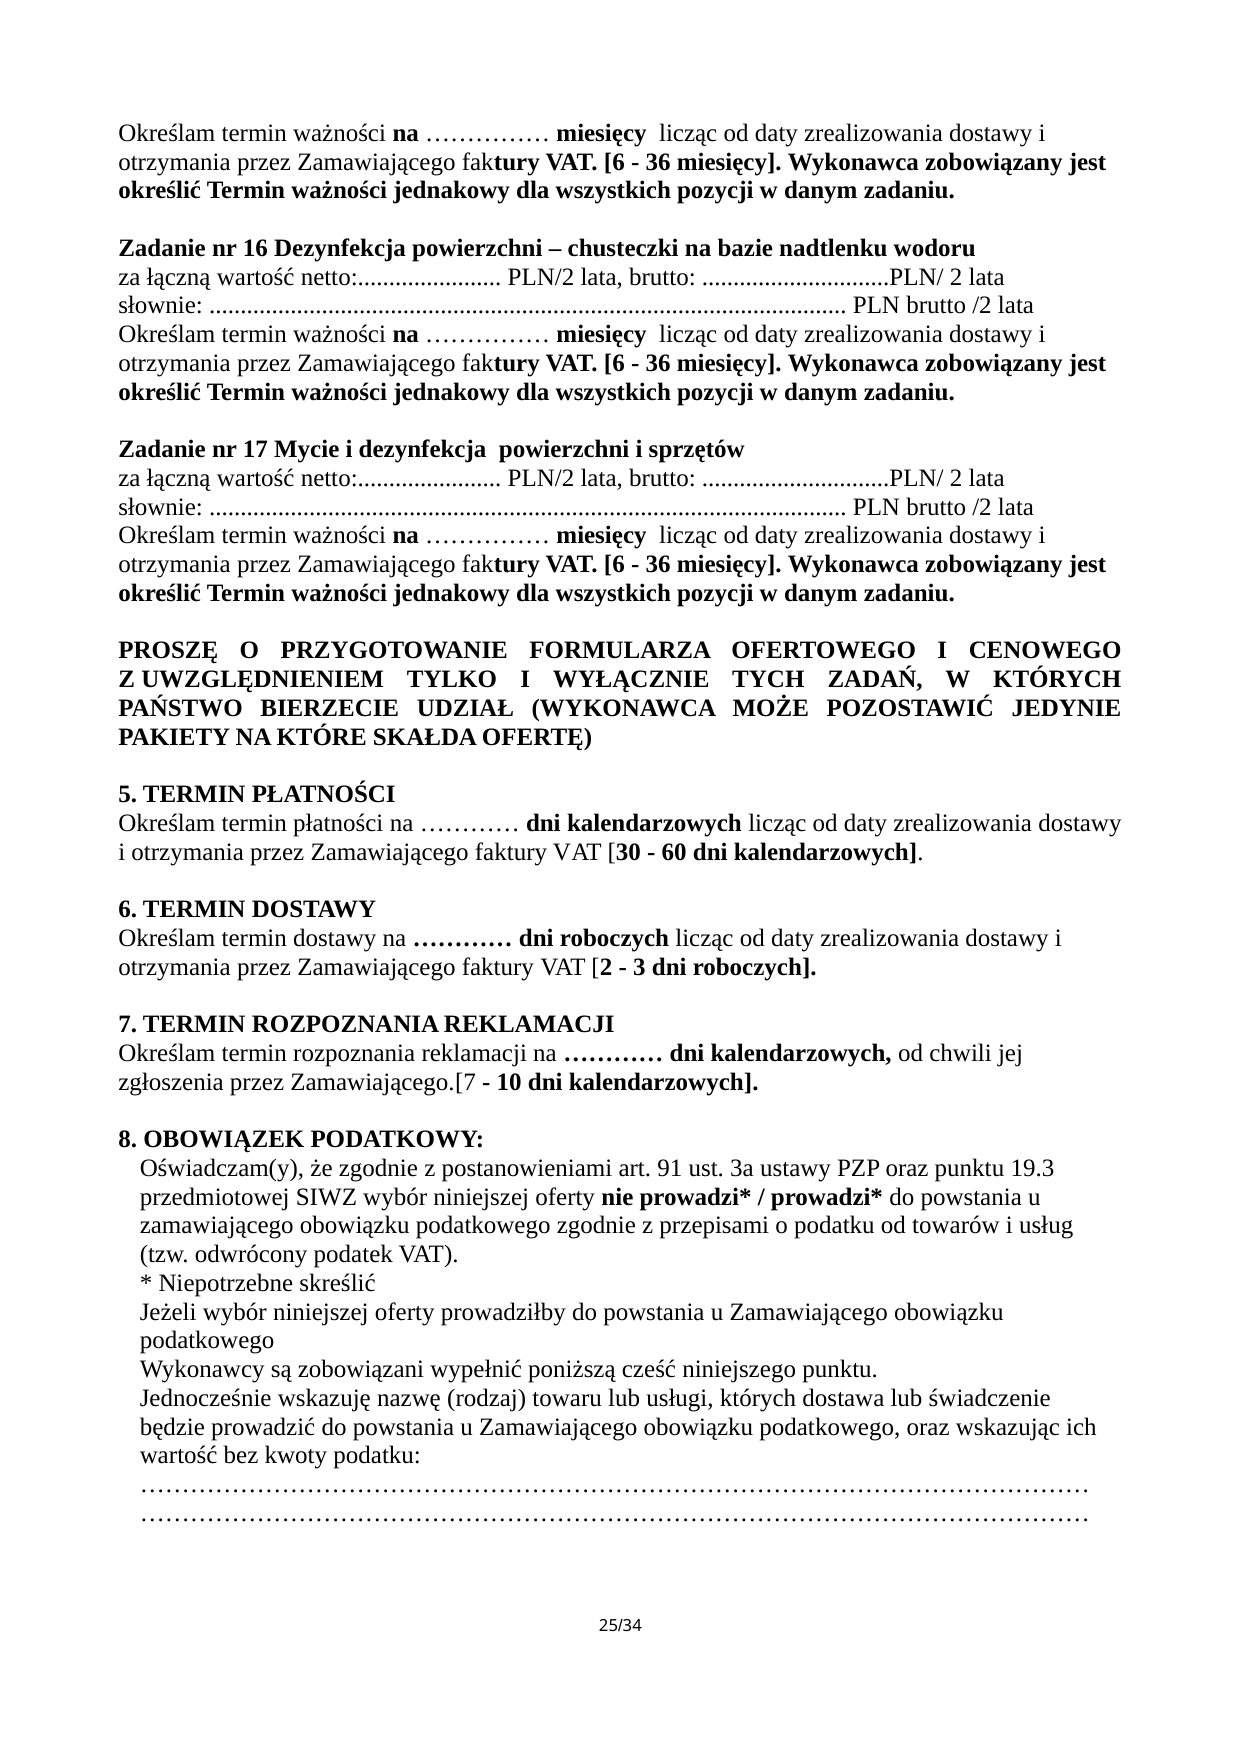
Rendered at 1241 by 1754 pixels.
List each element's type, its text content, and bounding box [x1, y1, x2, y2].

text słownie: ...................................................................................................... PLN brutto /2 lata [118, 291, 1122, 319]
text 5. TERMIN PŁATNOŚCI [118, 779, 1122, 808]
text Zadanie nr 16 Dezynfekcja powierzchni – chusteczki na bazie nadtlenku wodoru [118, 233, 1122, 262]
text Określam termin płatności na ………… dni kalendarzowych licząc od daty zrealizowania dostawy i otrzymania przez Zamawiającego faktury VAT [30 - 60 dni kalendarzowych]. [118, 808, 1122, 866]
text Jednocześnie wskazuję nazwę (rodzaj) towaru lub usługi, których dostawa lub świadczenie będzie prowadzić do powstania u Zamawiającego obowiązku podatkowego, oraz wskazując ich wartość bez kwoty podatku: …………………………………………………………………………………………………… [139, 1383, 1122, 1498]
text * Niepotrzebne skreślić [139, 1268, 1122, 1297]
text 7. TERMIN ROZPOZNANIA REKLAMACJI [118, 1009, 1122, 1038]
text 6. TERMIN DOSTAWY [118, 894, 1122, 923]
text słownie: ...................................................................................................... PLN brutto /2 lata [118, 492, 1122, 521]
text Wykonawcy są zobowiązani wypełnić poniższą cześć niniejszego punktu. [139, 1354, 1122, 1383]
text Określam termin rozpoznania reklamacji na ………… dni kalendarzowych, od chwili jej zgłoszenia przez Zamawiającego.[7 - 10 dni kalendarzowych]. [118, 1038, 1122, 1096]
text Określam termin ważności na …………… miesięcy licząc od daty zrealizowania dostawy i otrzymania przez Zamawiającego faktury VAT. [6 - 36 miesięcy]. Wykonawca zobowiązany jest określić Termin ważności jednakowy dla wszystkich pozycji w danym zadaniu. [118, 319, 1122, 406]
text Określam termin ważności na …………… miesięcy licząc od daty zrealizowania dostawy i otrzymania przez Zamawiającego faktury VAT. [6 - 36 miesięcy]. Wykonawca zobowiązany jest określić Termin ważności jednakowy dla wszystkich pozycji w danym zadaniu. [118, 118, 1122, 204]
text Zadanie nr 17 Mycie i dezynfekcja powierzchni i sprzętów [118, 434, 1122, 463]
text …………………………………………………………………………………………………… [139, 1498, 1122, 1527]
text PROSZĘ O PRZYGOTOWANIE FORMULARZA OFERTOWEGO I CENOWEGO Z UWZGLĘDNIENIEM TYLKO I WYŁĄCZNIE TYCH ZADAŃ, W KTÓRYCH PAŃSTWO BIERZECIE UDZIAŁ (WYKONAWCA MOŻE POZOSTAWIĆ JEDYNIE PAKIETY NA KTÓRE SKAŁDA OFERTĘ) [118, 636, 1122, 751]
text 8. OBOWIĄZEK PODATKOWY: [118, 1124, 1122, 1153]
text Jeżeli wybór niniejszej oferty prowadziłby do powstania u Zamawiającego obowiązku podatkowego [139, 1297, 1122, 1354]
text za łączną wartość netto:....................... PLN/2 lata, brutto: ..............................PLN/ 2 lata [118, 262, 1122, 291]
text Określam termin dostawy na ………… dni roboczych licząc od daty zrealizowania dostawy i otrzymania przez Zamawiającego faktury VAT [2 - 3 dni roboczych]. [118, 923, 1122, 981]
text Określam termin ważności na …………… miesięcy licząc od daty zrealizowania dostawy i otrzymania przez Zamawiającego faktury VAT. [6 - 36 miesięcy]. Wykonawca zobowiązany jest określić Termin ważności jednakowy dla wszystkich pozycji w danym zadaniu. [118, 521, 1122, 607]
text Oświadczam(y), że zgodnie z postanowieniami art. 91 ust. 3a ustawy PZP oraz punktu 19.3 przedmiotowej SIWZ wybór niniejszej oferty nie prowadzi* / prowadzi* do powstania u zamawiającego obowiązku podatkowego zgodnie z przepisami o podatku od towarów i usług (tzw. odwrócony podatek VAT). [139, 1153, 1122, 1268]
text za łączną wartość netto:....................... PLN/2 lata, brutto: ..............................PLN/ 2 lata [118, 463, 1122, 492]
